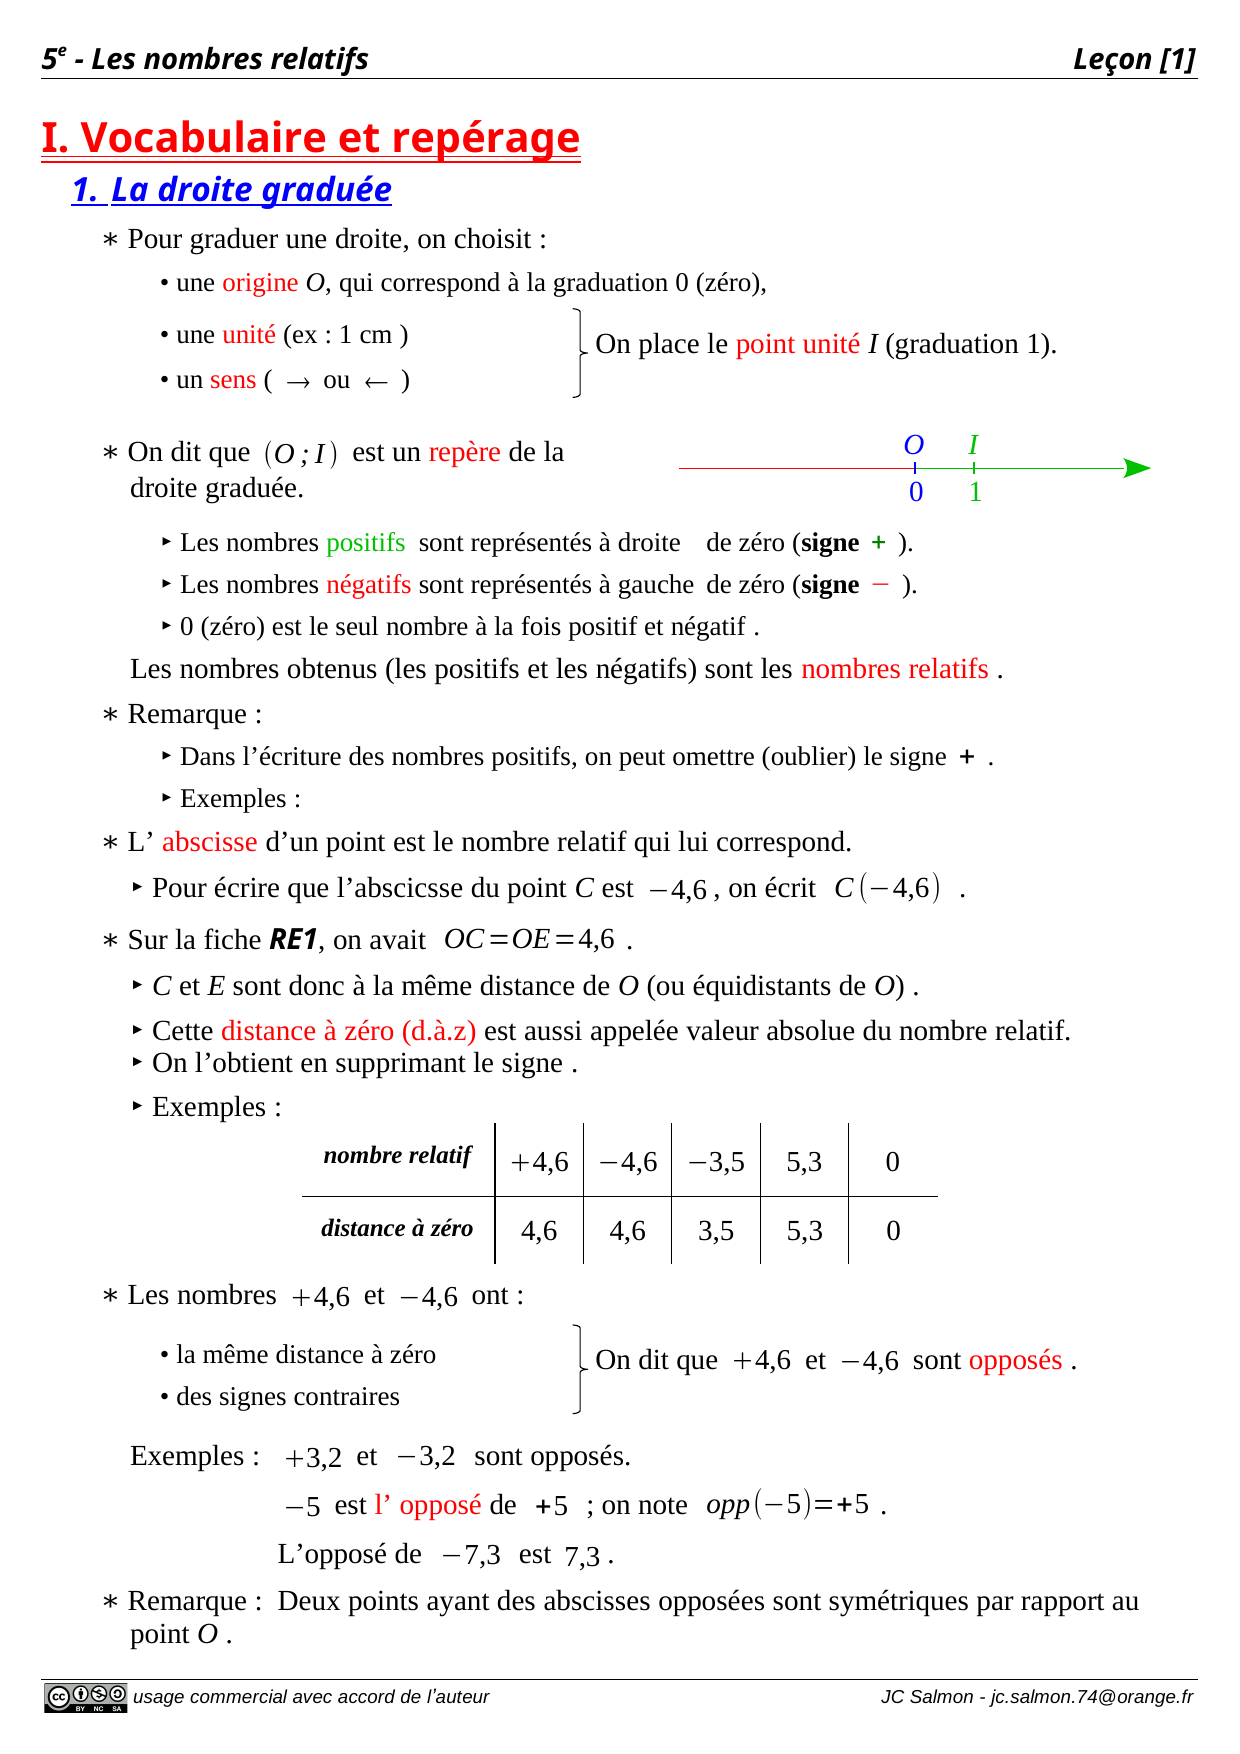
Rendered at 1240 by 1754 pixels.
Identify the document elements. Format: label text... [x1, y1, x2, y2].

text ‣ C et E sont donc à la même distance de O (ou équidistants de O) . [100, 969, 1198, 1002]
table_header nombre relatif [302, 1123, 494, 1196]
table_header [761, 1123, 848, 1196]
table_cell 4,6 [584, 1197, 671, 1264]
text ‣ Dans l’écriture des nombres positifs, on peut omettre (oublier) le signe . [159, 741, 1198, 771]
text ‣ 0 (zéro) est le seul nombre à la fois positif et négatif . [159, 611, 1198, 641]
table_header On dit que et sont opposés . [573, 1313, 1198, 1425]
table_header [620, 409, 1198, 516]
text 1. La droite graduée [71, 165, 1198, 211]
table_header • une unité (ex : 1 cm ) • un sens ( ou ) [41, 297, 573, 409]
text ∗ L’ abscisse d’un point est le nombre relatif qui lui correspond. [100, 825, 1198, 857]
text ‣ Exemples : [159, 783, 1198, 813]
table_header [584, 1123, 671, 1196]
table_cell distance à zéro [302, 1197, 494, 1264]
text ‣ Cette distance à zéro (d.à.z) est aussi appelée valeur absolue du nombre relatif. ‣ On l’obtient en supprimant le signe . [100, 1014, 1198, 1079]
table_header On place le point unité I (graduation 1). [573, 297, 1198, 409]
text ∗ Pour graduer une droite, on choisit : [100, 223, 1198, 255]
table_header • la même distance à zéro • des signes contraires [41, 1313, 573, 1425]
table_cell 0 [849, 1197, 937, 1264]
text ∗ Remarque : [100, 697, 1198, 729]
text • une origine O, qui correspond à la graduation 0 (zéro), [159, 267, 1198, 297]
table_header [496, 1123, 583, 1196]
table_header [849, 1123, 937, 1196]
text est l’ opposé de ; on note . [100, 1486, 1198, 1524]
table_cell 3,5 [672, 1197, 760, 1264]
text I. Vocabulaire et repérage [41, 108, 1198, 165]
text ‣ Les nombres négatifs sont représentés à gauche de zéro (signe ). [159, 569, 1198, 599]
table_header [672, 1123, 760, 1196]
text ‣ Pour écrire que l’abscicsse du point C est , on écrit . [100, 869, 1198, 907]
text Les nombres obtenus (les positifs et les négatifs) sont les nombres relatifs . [100, 653, 1198, 685]
text ∗ Sur la fiche RE1, on avait . [100, 918, 1198, 958]
table_cell 5,3 [761, 1197, 848, 1264]
table_cell 4,6 [496, 1197, 583, 1264]
text ‣ Exemples : [100, 1091, 1198, 1123]
picture [44, 1683, 128, 1713]
text L’opposé de est . [100, 1536, 1198, 1573]
text ‣ Les nombres positifs sont représentés à droite de zéro (signe ). [159, 527, 1198, 557]
text ∗ Remarque : Deux points ayant des abscisses opposées sont symétriques par rapport au point O . [100, 1585, 1198, 1650]
text Exemples : et sont opposés. [100, 1437, 1198, 1474]
text ∗ Les nombres et ont : [100, 1276, 1198, 1313]
table_header ∗ On dit que est un repère de la droite graduée. [41, 409, 620, 516]
